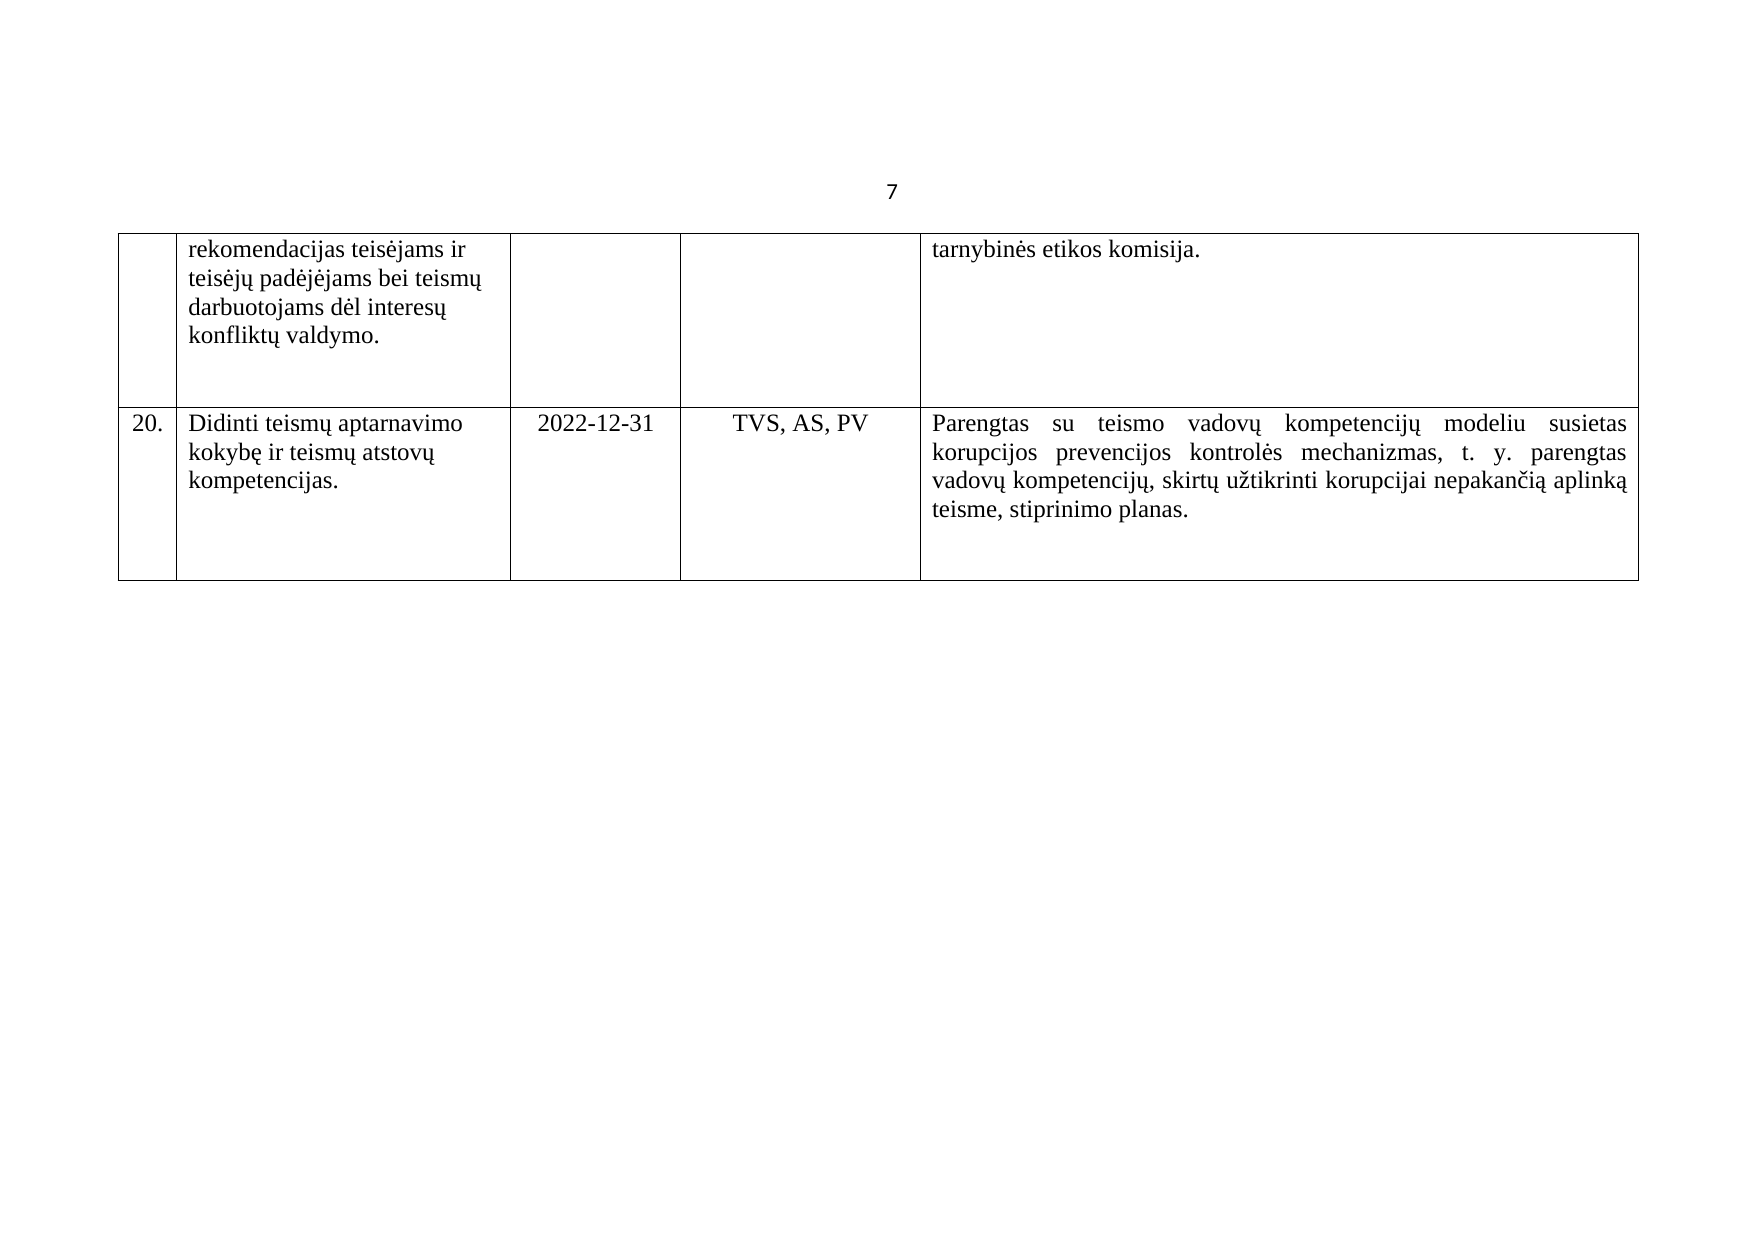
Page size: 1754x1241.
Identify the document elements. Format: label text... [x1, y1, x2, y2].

table_cell [681, 234, 920, 407]
table_cell [511, 234, 680, 407]
table_cell 20. [119, 408, 176, 580]
table_cell [119, 234, 176, 407]
table_cell rekomendacijas teisėjams ir teisėjų padėjėjams bei teismų darbuotojams dėl interesų konfliktų valdymo. [177, 234, 510, 407]
table_cell tarnybinės etikos komisija. [921, 234, 1638, 407]
table_cell Didinti teismų aptarnavimo kokybę ir teismų atstovų kompetencijas. [177, 408, 510, 580]
table_cell Parengtas su teismo vadovų kompetencijų modeliu susietas korupcijos prevencijos kontrolės mechanizmas, t. y. parengtas vadovų kompetencijų, skirtų užtikrinti korupcijai nepakančią aplinką teisme, stiprinimo planas. [921, 408, 1638, 580]
table_cell TVS, AS, PV [681, 408, 920, 580]
table_cell 2022-12-31 [511, 408, 680, 580]
